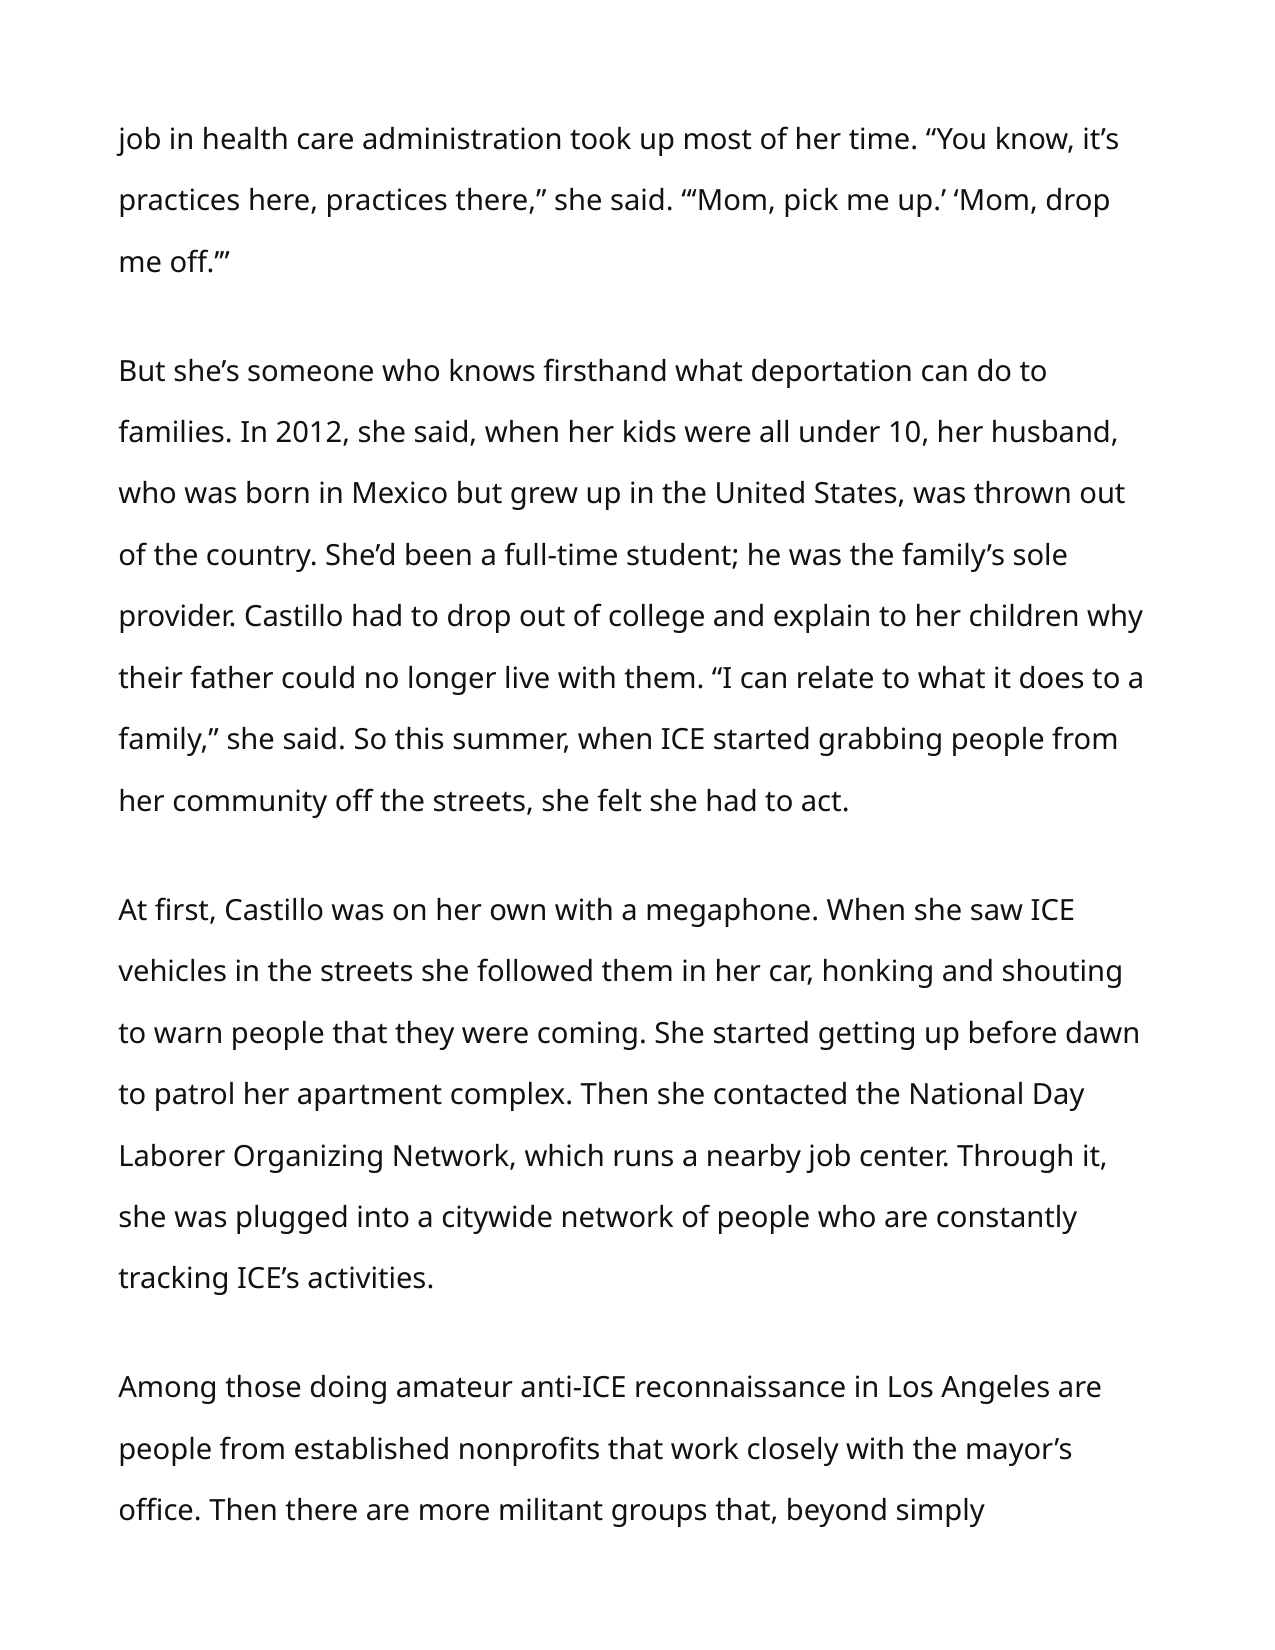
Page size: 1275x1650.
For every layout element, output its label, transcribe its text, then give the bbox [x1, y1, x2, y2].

text job in health care administration took up most of her time. “You know, it’s practices here, practices there,” she said. “‘Mom, pick me up.’ ‘Mom, drop me off.’” But she’s someone who knows firsthand what deportation can do to families. In 2012, she said, when her kids were all under 10, her husband, who was born in Mexico but grew up in the United States, was thrown out of the country. She’d been a full-time student; he was the family’s sole provider. Castillo had to drop out of college and explain to her children why their father could no longer live with them. “I can relate to what it does to a family,” she said. So this summer, when ICE started grabbing people from her community off the streets, she felt she had to act. At first, Castillo was on her own with a megaphone. When she saw ICE vehicles in the streets she followed them in her car, honking and shouting to warn people that they were coming. She started getting up before dawn to patrol her apartment complex. Then she contacted the National Day Laborer Organizing Network, which runs a nearby job center. Through it, she was plugged into a citywide network of people who are constantly tracking ICE’s activities. Among those doing amateur anti-ICE reconnaissance in Los Angeles are people from established nonprofits that work closely with the mayor’s office. Then there are more militant groups that, beyond simply [118, 118, 1157, 1529]
